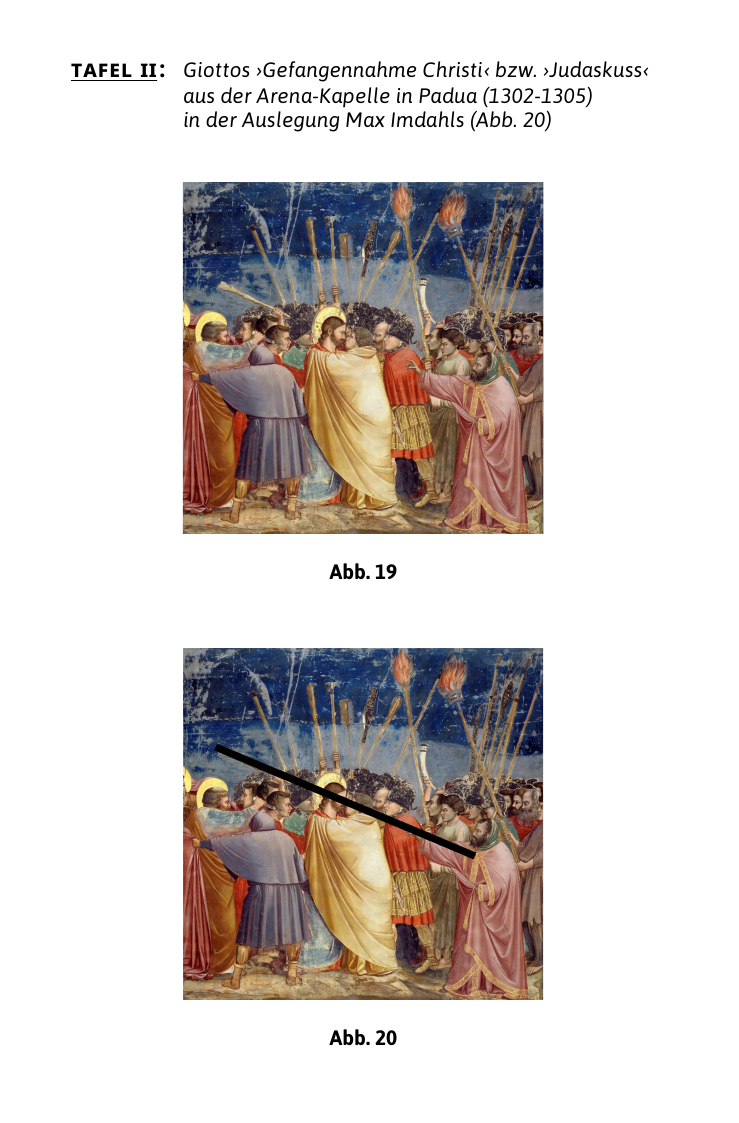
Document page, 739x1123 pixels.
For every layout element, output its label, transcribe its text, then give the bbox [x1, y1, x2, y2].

text in der Auslegung Max Imdahls (Abb. 20) [71, 108, 656, 132]
picture [182, 182, 544, 534]
text aus der Arena-Kapelle in Padua (1302-1305) [71, 84, 656, 108]
text Abb. 20 [71, 1026, 656, 1050]
picture [183, 648, 544, 1000]
text Tafel II : Giottos ›Gefangennahme Christi‹ bzw. ›Judaskuss‹ [71, 53, 656, 84]
text Abb. 19 [71, 560, 656, 584]
